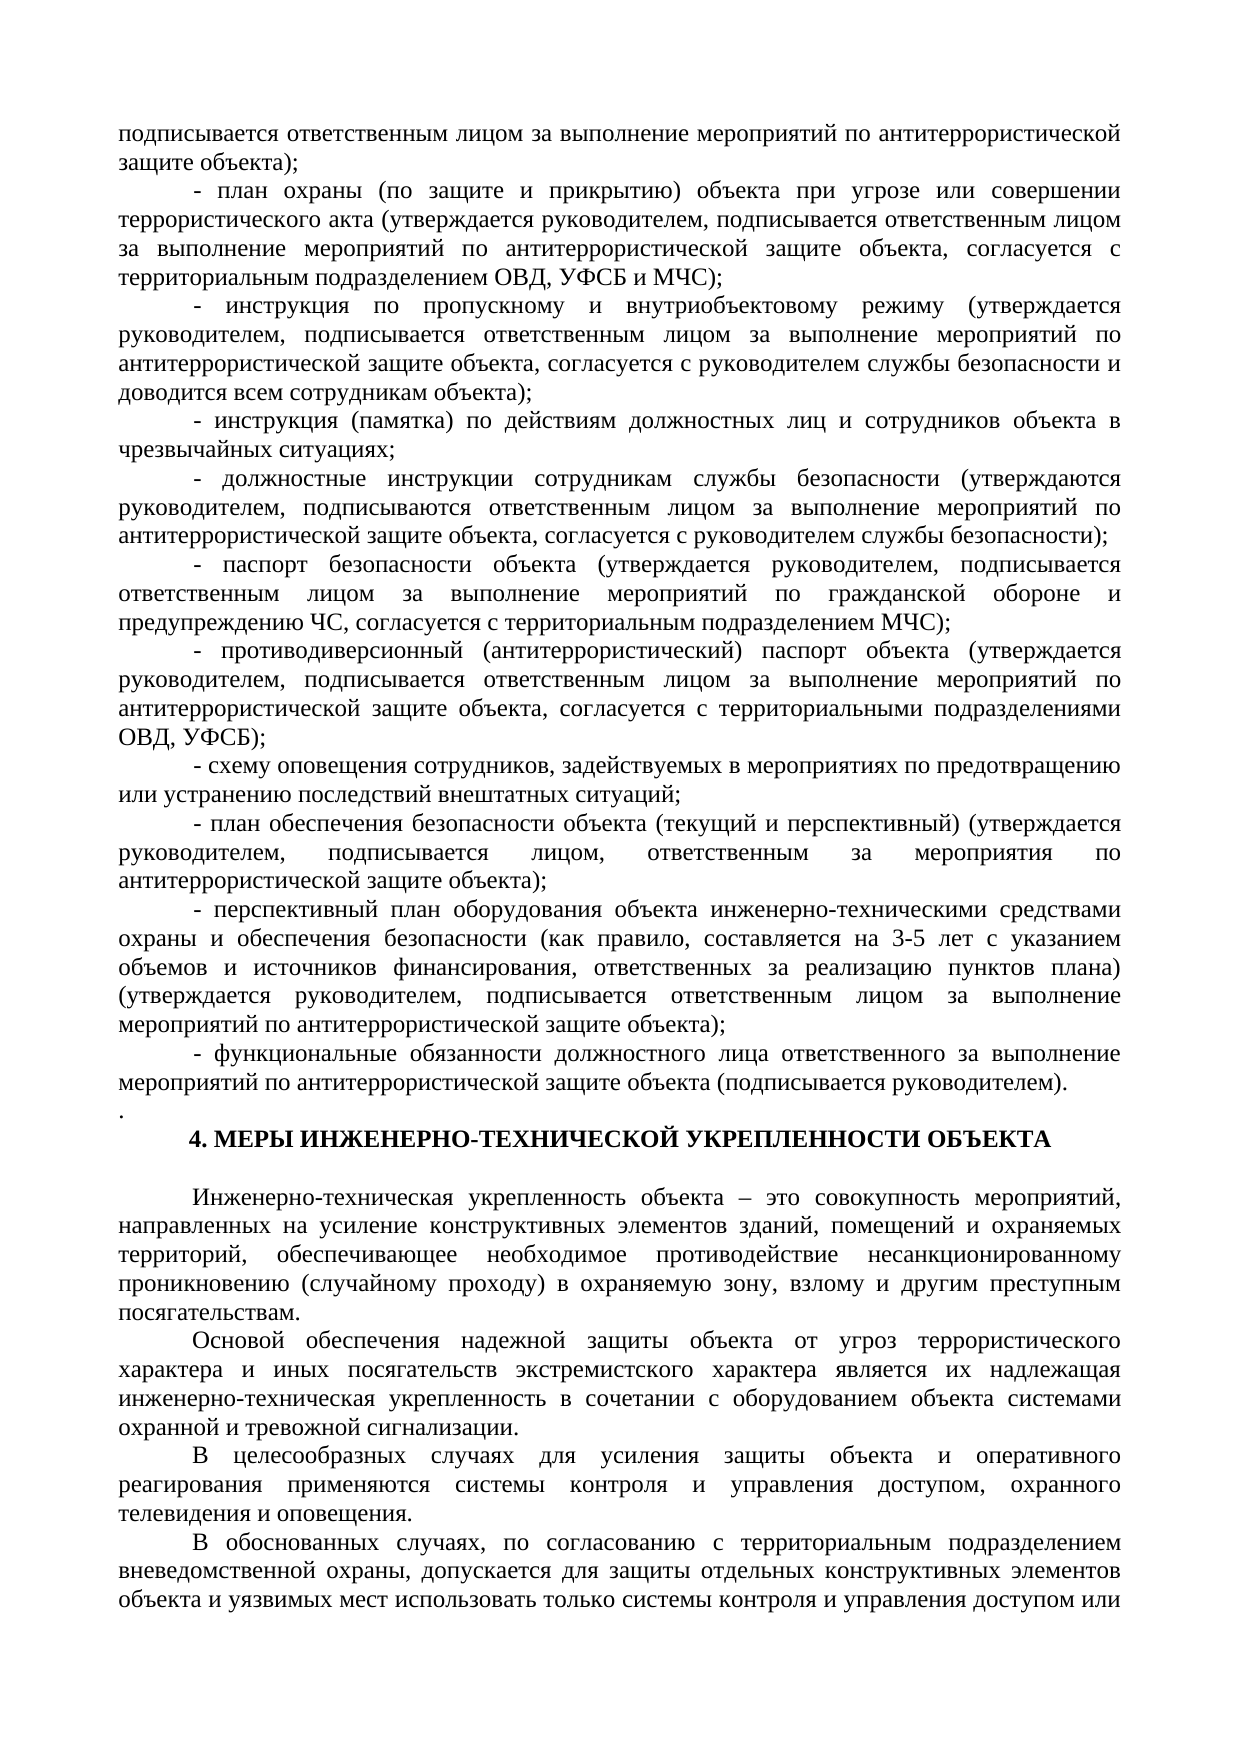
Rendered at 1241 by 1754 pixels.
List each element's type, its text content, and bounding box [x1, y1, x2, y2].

text - противодиверсионный (антитеррористический) паспорт объекта (утверждается руководителем, подписывается ответственным лицом за выполнение мероприятий по антитеррористической защите объекта, согласуется с территориальными подразделениями ОВД, УФСБ); [118, 636, 1122, 751]
text Основой обеспечения надежной защиты объекта от угроз террористического характера и иных посягательств экстремистского характера является их надлежащая инженерно-техническая укрепленность в сочетании с оборудованием объекта системами охранной и тревожной сигнализации. [118, 1326, 1122, 1441]
text подписывается ответственным лицом за выполнение мероприятий по антитеррористической защите объекта); [118, 118, 1122, 176]
text В целесообразных случаях для усиления защиты объекта и оперативного реагирования применяются системы контроля и управления доступом, охранного телевидения и оповещения. [118, 1441, 1122, 1527]
text - функциональные обязанности должностного лица ответственного за выполнение мероприятий по антитеррористической защите объекта (подписывается руководителем). [118, 1038, 1122, 1096]
text - план обеспечения безопасности объекта (текущий и перспективный) (утверждается руководителем, подписывается лицом, ответственным за мероприятия по антитеррористической защите объекта); [118, 808, 1122, 894]
text - схему оповещения сотрудников, задействуемых в мероприятиях по предотвращению или устранению последствий внештатных ситуаций; [118, 751, 1122, 808]
text В обоснованных случаях, по согласованию с территориальным подразделением вневедомственной охраны, допускается для защиты отдельных конструктивных элементов объекта и уязвимых мест использовать только системы контроля и управления доступом или [118, 1527, 1122, 1613]
text . [118, 1096, 1122, 1124]
text - инструкция (памятка) по действиям должностных лиц и сотрудников объекта в чрезвычайных ситуациях; [118, 406, 1122, 463]
text 4. МЕРЫ ИНЖЕНЕРНО-ТЕХНИЧЕСКОЙ УКРЕПЛЕННОСТИ ОБЪЕКТА [118, 1124, 1122, 1153]
text - план охраны (по защите и прикрытию) объекта при угрозе или совершении террористического акта (утверждается руководителем, подписывается ответственным лицом за выполнение мероприятий по антитеррористической защите объекта, согласуется с территориальным подразделением ОВД, УФСБ и МЧС); [118, 176, 1122, 291]
text - перспективный план оборудования объекта инженерно-техническими средствами охраны и обеспечения безопасности (как правило, составляется на 3-5 лет с указанием объемов и источников финансирования, ответственных за реализацию пунктов плана) (утверждается руководителем, подписывается ответственным лицом за выполнение мероприятий по антитеррористической защите объекта); [118, 894, 1122, 1038]
text Инженерно-техническая укрепленность объекта – это совокупность мероприятий, направленных на усиление конструктивных элементов зданий, помещений и охраняемых территорий, обеспечивающее необходимое противодействие несанкционированному проникновению (случайному проходу) в охраняемую зону, взлому и другим преступным посягательствам. [118, 1182, 1122, 1326]
text - инструкция по пропускному и внутриобъектовому режиму (утверждается руководителем, подписывается ответственным лицом за выполнение мероприятий по антитеррористической защите объекта, согласуется с руководителем службы безопасности и доводится всем сотрудникам объекта); [118, 291, 1122, 406]
text - должностные инструкции сотрудникам службы безопасности (утверждаются руководителем, подписываются ответственным лицом за выполнение мероприятий по антитеррористической защите объекта, согласуется с руководителем службы безопасности); [118, 463, 1122, 549]
text - паспорт безопасности объекта (утверждается руководителем, подписывается ответственным лицом за выполнение мероприятий по гражданской обороне и предупреждению ЧС, согласуется с территориальным подразделением МЧС); [118, 549, 1122, 636]
